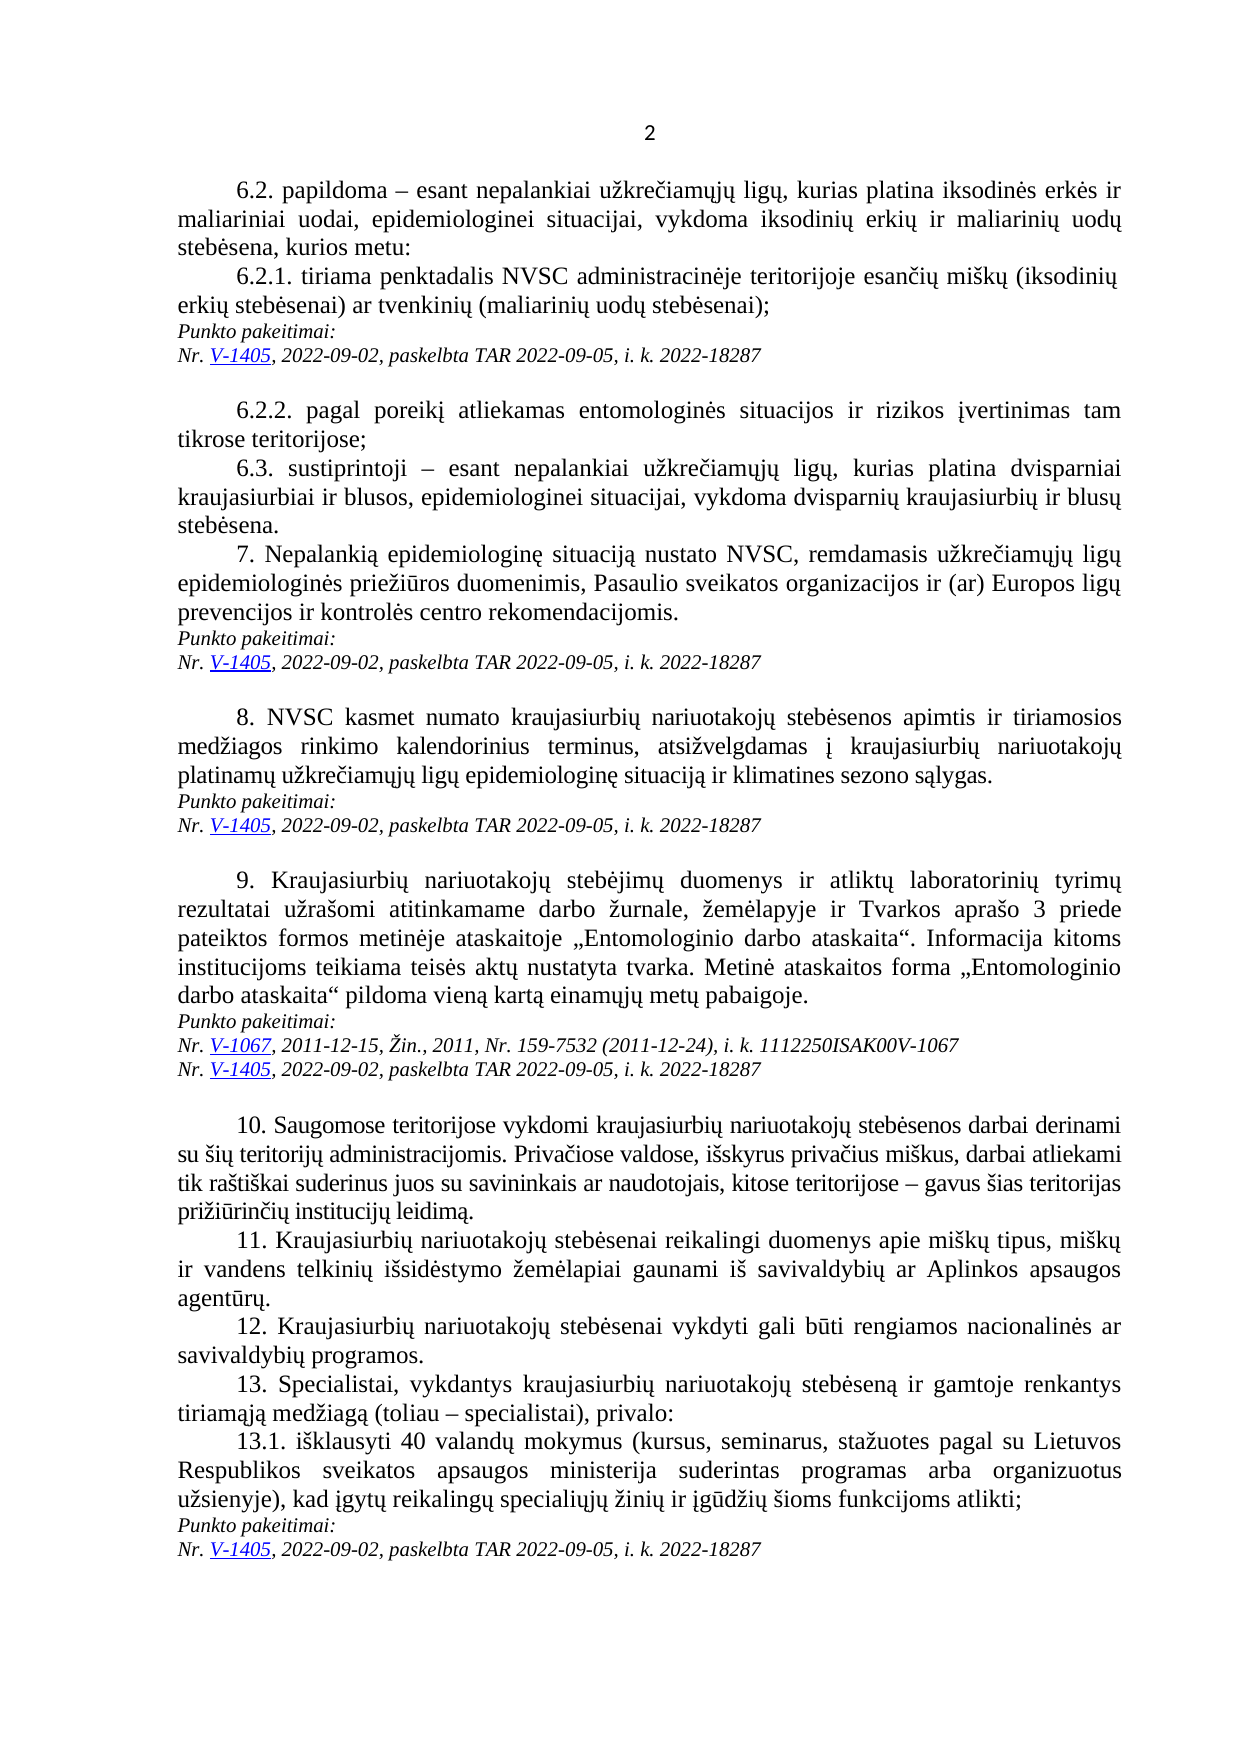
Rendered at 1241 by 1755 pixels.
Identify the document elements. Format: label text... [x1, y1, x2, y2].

text Nr. V-1405, 2022-09-02, paskelbta TAR 2022-09-05, i. k. 2022-18287 [177, 343, 1122, 367]
text Nr. V-1405, 2022-09-02, paskelbta TAR 2022-09-05, i. k. 2022-18287 [177, 1537, 1122, 1561]
text 10. Saugomose teritorijose vykdomi kraujasiurbių nariuotakojų stebėsenos darbai derinami su šių teritorijų administracijomis. Privačiose valdose, išskyrus privačius miškus, darbai atliekami tik raštiškai suderinus juos su savininkais ar naudotojais, kitose teritorijose – gavus šias teritorijas prižiūrinčių institucijų leidimą. [177, 1110, 1122, 1225]
text Punkto pakeitimai: [177, 1009, 1122, 1033]
text Nr. V-1405, 2022-09-02, paskelbta TAR 2022-09-05, i. k. 2022-18287 [177, 649, 1122, 674]
text Punkto pakeitimai: [177, 789, 1122, 813]
text 11. Kraujasiurbių nariuotakojų stebėsenai reikalingi duomenys apie miškų tipus, miškų ir vandens telkinių išsidėstymo žemėlapiai gaunami iš savivaldybių ar Aplinkos apsaugos agentūrų. [177, 1225, 1122, 1311]
text Punkto pakeitimai: [177, 1513, 1122, 1537]
text 13. Specialistai, vykdantys kraujasiurbių nariuotakojų stebėseną ir gamtoje renkantys tiriamąją medžiagą (toliau – specialistai), privalo: [177, 1369, 1122, 1426]
text Punkto pakeitimai: [177, 319, 1122, 343]
text 6.3. sustiprintoji – esant nepalankiai užkrečiamųjų ligų, kurias platina dvisparniai kraujasiurbiai ir blusos, epidemiologinei situacijai, vykdoma dvisparnių kraujasiurbių ir blusų stebėsena. [177, 453, 1122, 539]
text 6.2. papildoma – esant nepalankiai užkrečiamųjų ligų, kurias platina iksodinės erkės ir maliariniai uodai, epidemiologinei situacijai, vykdoma iksodinių erkių ir maliarinių uodų stebėsena, kurios metu: [177, 175, 1122, 261]
text 13.1. išklausyti 40 valandų mokymus (kursus, seminarus, stažuotes pagal su Lietuvos Respublikos sveikatos apsaugos ministerija suderintas programas arba organizuotus užsienyje), kad įgytų reikalingų specialiųjų žinių ir įgūdžių šioms funkcijoms atlikti; [177, 1426, 1122, 1513]
text 7. Nepalankią epidemiologinę situaciją nustato NVSC, remdamasis užkrečiamųjų ligų epidemiologinės priežiūros duomenimis, Pasaulio sveikatos organizacijos ir (ar) Europos ligų prevencijos ir kontrolės centro rekomendacijomis. [177, 539, 1122, 626]
text 9. Kraujasiurbių nariuotakojų stebėjimų duomenys ir atliktų laboratorinių tyrimų rezultatai užrašomi atitinkamame darbo žurnale, žemėlapyje ir Tvarkos aprašo 3 priede pateiktos formos metinėje ataskaitoje „Entomologinio darbo ataskaita“. Informacija kitoms institucijoms teikiama teisės aktų nustatyta tvarka. Metinė ataskaitos forma „Entomologinio darbo ataskaita“ pildoma vieną kartą einamųjų metų pabaigoje. [177, 866, 1122, 1009]
text Punkto pakeitimai: [177, 626, 1122, 649]
text Nr. V-1405, 2022-09-02, paskelbta TAR 2022-09-05, i. k. 2022-18287 [177, 813, 1122, 837]
text 8. NVSC kasmet numato kraujasiurbių nariuotakojų stebėsenos apimtis ir tiriamosios medžiagos rinkimo kalendorinius terminus, atsižvelgdamas į kraujasiurbių nariuotakojų platinamų užkrečiamųjų ligų epidemiologinę situaciją ir klimatines sezono sąlygas. [177, 702, 1122, 789]
text Nr. V-1405, 2022-09-02, paskelbta TAR 2022-09-05, i. k. 2022-18287 [177, 1057, 1122, 1081]
text 12. Kraujasiurbių nariuotakojų stebėsenai vykdyti gali būti rengiamos nacionalinės ar savivaldybių programos. [177, 1311, 1122, 1369]
text 6.2.2. pagal poreikį atliekamas entomologinės situacijos ir rizikos įvertinimas tam tikrose teritorijose; [177, 396, 1122, 453]
text 6.2.1. tiriama penktadalis NVSC administracinėje teritorijoje esančių miškų (iksodinių erkių stebėsenai) ar tvenkinių (maliarinių uodų stebėsenai); [177, 261, 1118, 319]
text Nr. V-1067, 2011-12-15, Žin., 2011, Nr. 159-7532 (2011-12-24), i. k. 1112250ISAK00V-1067 [177, 1033, 1122, 1057]
